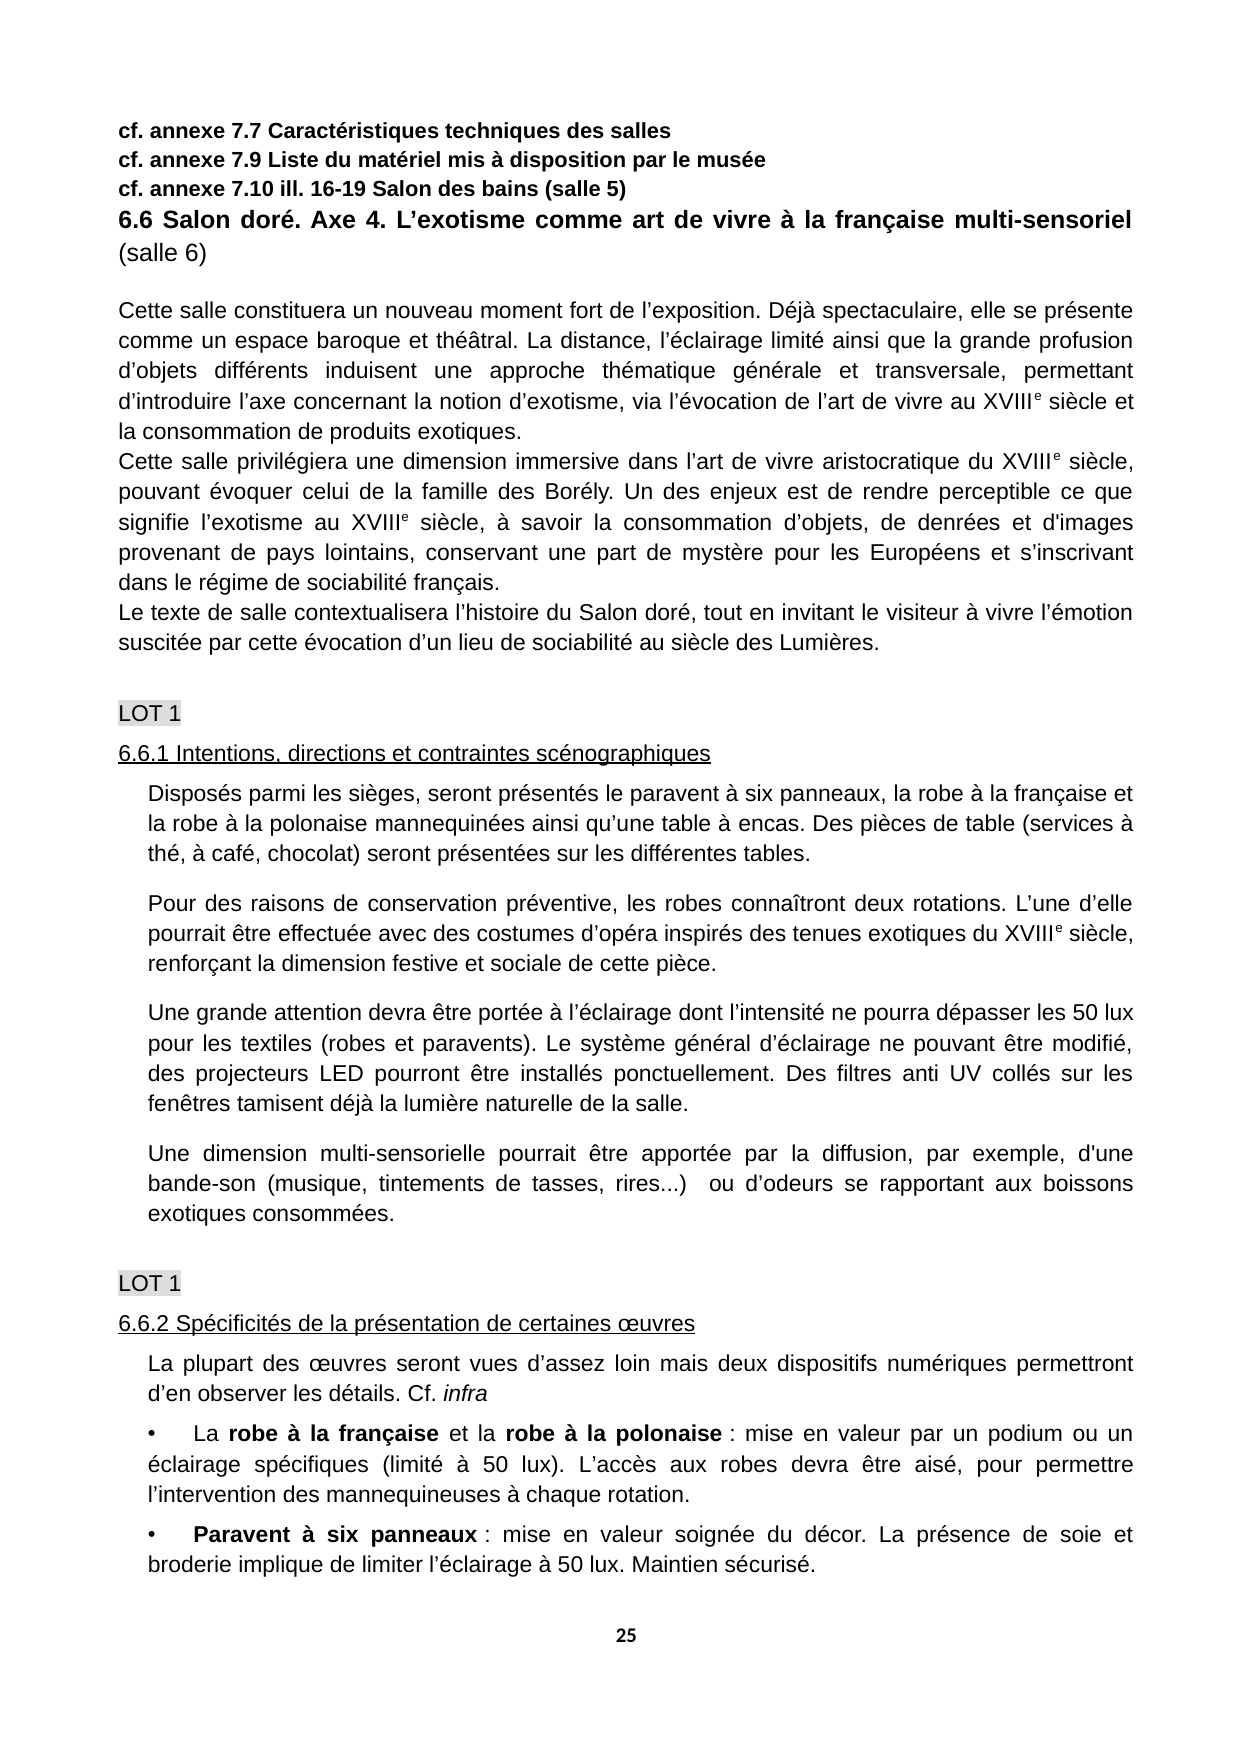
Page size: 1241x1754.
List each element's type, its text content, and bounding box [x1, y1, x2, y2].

list cf. annexe 7.10 ill. 16-19 Salon des bains (salle 5) [118, 176, 1134, 201]
list Paravent à six panneaux : mise en valeur soignée du décor. La présence de soie et broderie implique de limiter l’éclairage à 50 lux. Maintien sécurisé. [148, 1521, 1134, 1577]
text Disposés parmi les sièges, seront présentés le paravent à six panneaux, la robe à la française et la robe à la polonaise mannequinées ainsi qu’une table à encas. Des pièces de table (services à thé, à café, chocolat) seront présentées sur les différentes tables. [148, 779, 1134, 866]
text 6.6.1 Intentions, directions et contraintes scénographiques [118, 739, 1134, 766]
text Cette salle privilégiera une dimension immersive dans l’art de vivre aristocratique du XVIIIe siècle, pouvant évoquer celui de la famille des Borély. Un des enjeux est de rendre perceptible ce que signifie l’exotisme au XVIIIe siècle, à savoir la consommation d’objets, de denrées et d'images provenant de pays lointains, conservant une part de mystère pour les Européens et s’inscrivant dans le régime de sociabilité français. [118, 448, 1134, 595]
text 6.6.2 Spécificités de la présentation de certaines œuvres [118, 1310, 1134, 1336]
text La plupart des œuvres seront vues d’assez loin mais deux dispositifs numériques permettront d’en observer les détails. Cf. infra [148, 1350, 1134, 1407]
text Une grande attention devra être portée à l’éclairage dont l’intensité ne pourra dépasser les 50 lux pour les textiles (robes et paravents). Le système général d’éclairage ne pouvant être modifié, des projecteurs LED pourront être installés ponctuellement. Des filtres anti UV collés sur les fenêtres tamisent déjà la lumière naturelle de la salle. [148, 999, 1134, 1116]
text 6.6 Salon doré. Axe 4. L’exotisme comme art de vivre à la française multi-sensoriel (salle 6) [118, 205, 1134, 267]
text Le texte de salle contextualisera l’histoire du Salon doré, tout en invitant le visiteur à vivre l’émotion suscitée par cette évocation d’un lieu de sociabilité au siècle des Lumières. [118, 599, 1134, 656]
list cf. annexe 7.9 Liste du matériel mis à disposition par le musée [118, 147, 1134, 172]
list La robe à la française et la robe à la polonaise : mise en valeur par un podium ou un éclairage spécifiques (limité à 50 lux). L’accès aux robes devra être aisé, pour permettre l’intervention des mannequineuses à chaque rotation. [148, 1420, 1134, 1507]
text LOT 1 [118, 1270, 1134, 1296]
text Une dimension multi-sensorielle pourrait être apportée par la diffusion, par exemple, d'une bande-son (musique, tintements de tasses, rires...) ou d’odeurs se rapportant aux boissons exotiques consommées. [148, 1139, 1134, 1226]
text LOT 1 [118, 699, 1134, 726]
list cf. annexe 7.7 Caractéristiques techniques des salles [118, 118, 1134, 143]
text Cette salle constituera un nouveau moment fort de l’exposition. Déjà spectaculaire, elle se présente comme un espace baroque et théâtral. La distance, l’éclairage limité ainsi que la grande profusion d’objets différents induisent une approche thématique générale et transversale, permettant d’introduire l’axe concernant la notion d’exotisme, via l’évocation de l’art de vivre au XVIIIe siècle et la consommation de produits exotiques. [118, 297, 1134, 444]
text Pour des raisons de conservation préventive, les robes connaîtront deux rotations. L’une d’elle pourrait être effectuée avec des costumes d’opéra inspirés des tenues exotiques du XVIIIe siècle, renforçant la dimension festive et sociale de cette pièce. [148, 889, 1134, 976]
